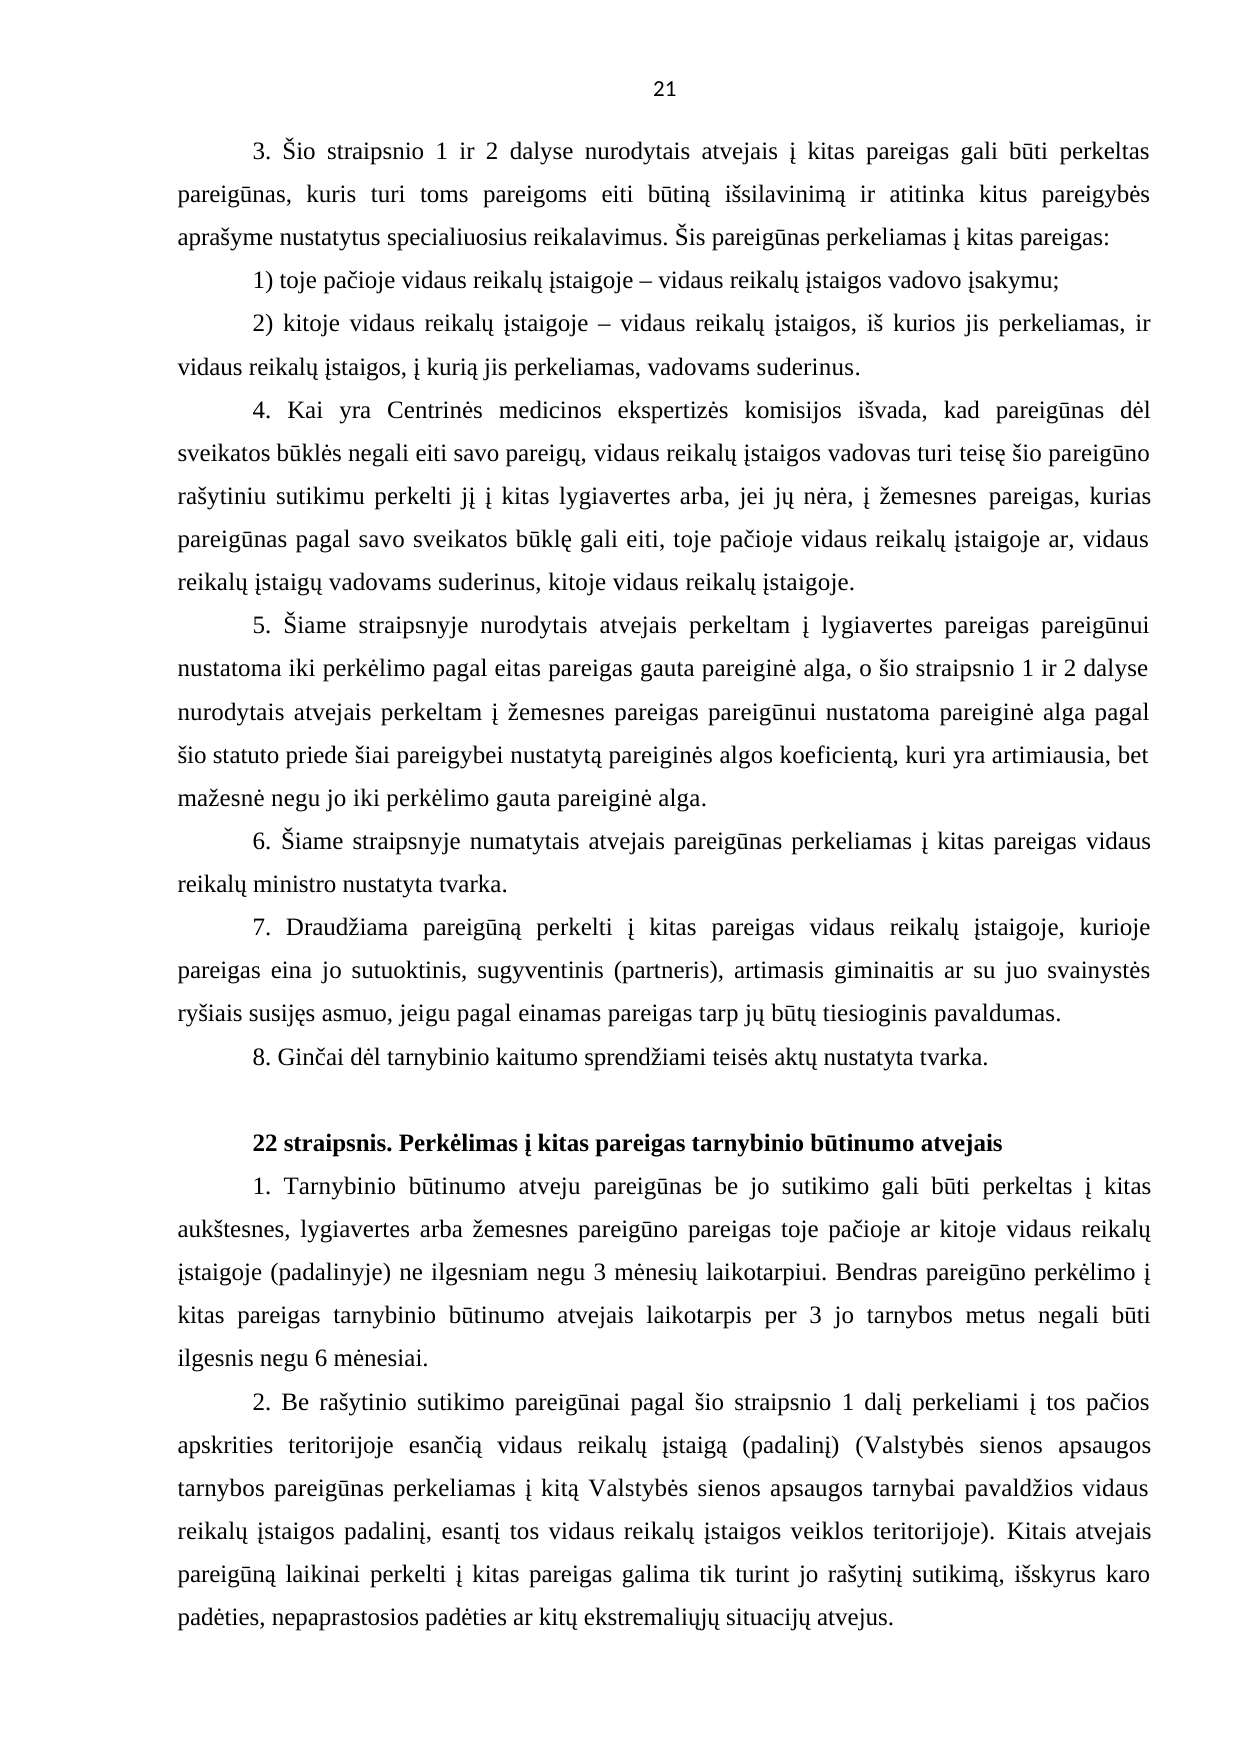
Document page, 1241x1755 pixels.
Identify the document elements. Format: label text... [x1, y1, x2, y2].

text 5. Šiame straipsnyje nurodytais atvejais perkeltam į lygiavertes pareigas pareigūnui nustatoma iki perkėlimo pagal eitas pareigas gauta pareiginė alga, o šio straipsnio 1 ir 2 dalyse nurodytais atvejais perkeltam į žemesnes pareigas pareigūnui nustatoma pareiginė alga pagal šio statuto priede šiai pareigybei nustatytą pareiginės algos koeficientą, kuri yra artimiausia, bet mažesnė negu jo iki perkėlimo gauta pareiginė alga. [177, 610, 1152, 812]
text 1. Tarnybinio būtinumo atveju pareigūnas be jo sutikimo gali būti perkeltas į kitas aukštesnes, lygiavertes arba žemesnes pareigūno pareigas toje pačioje ar kitoje vidaus reikalų įstaigoje (padalinyje) ne ilgesniam negu 3 mėnesių laikotarpiui. Bendras pareigūno perkėlimo į kitas pareigas tarnybinio būtinumo atvejais laikotarpis per 3 jo tarnybos metus negali būti ilgesnis negu 6 mėnesiai. [177, 1171, 1152, 1372]
text 22 straipsnis. Perkėlimas į kitas pareigas tarnybinio būtinumo atvejais [177, 1128, 1152, 1157]
text 4. Kai yra Centrinės medicinos ekspertizės komisijos išvada, kad pareigūnas dėl sveikatos būklės negali eiti savo pareigų, vidaus reikalų įstaigos vadovas turi teisę šio pareigūno rašytiniu sutikimu perkelti jį į kitas lygiavertes arba, jei jų nėra, į žemesnes pareigas, kurias pareigūnas pagal savo sveikatos būklę gali eiti, toje pačioje vidaus reikalų įstaigoje ar, vidaus reikalų įstaigų vadovams suderinus, kitoje vidaus reikalų įstaigoje. [177, 395, 1152, 596]
text 8. Ginčai dėl tarnybinio kaitumo sprendžiami teisės aktų nustatyta tvarka. [177, 1042, 1152, 1070]
text 1) toje pačioje vidaus reikalų įstaigoje – vidaus reikalų įstaigos vadovo įsakymu; [177, 265, 1152, 294]
text 7. Draudžiama pareigūną perkelti į kitas pareigas vidaus reikalų įstaigoje, kurioje pareigas eina jo sutuoktinis, sugyventinis (partneris), artimasis giminaitis ar su juo svainystės ryšiais susijęs asmuo, jeigu pagal einamas pareigas tarp jų būtų tiesioginis pavaldumas. [177, 912, 1152, 1027]
text 6. Šiame straipsnyje numatytais atvejais pareigūnas perkeliamas į kitas pareigas vidaus reikalų ministro nustatyta tvarka. [177, 826, 1152, 898]
text 2. Be rašytinio sutikimo pareigūnai pagal šio straipsnio 1 dalį perkeliami į tos pačios apskrities teritorijoje esančią vidaus reikalų įstaigą (padalinį) (Valstybės sienos apsaugos tarnybos pareigūnas perkeliamas į kitą Valstybės sienos apsaugos tarnybai pavaldžios vidaus reikalų įstaigos padalinį, esantį tos vidaus reikalų įstaigos veiklos teritorijoje). Kitais atvejais pareigūną laikinai perkelti į kitas pareigas galima tik turint jo rašytinį sutikimą, išskyrus karo padėties, nepaprastosios padėties ar kitų ekstremaliųjų situacijų atvejus. [177, 1387, 1152, 1631]
text 2) kitoje vidaus reikalų įstaigoje – vidaus reikalų įstaigos, iš kurios jis perkeliamas, ir vidaus reikalų įstaigos, į kurią jis perkeliamas, vadovams suderinus. [177, 308, 1152, 380]
text 3. Šio straipsnio 1 ir 2 dalyse nurodytais atvejais į kitas pareigas gali būti perkeltas pareigūnas, kuris turi toms pareigoms eiti būtiną išsilavinimą ir atitinka kitus pareigybės aprašyme nustatytus specialiuosius reikalavimus. Šis pareigūnas perkeliamas į kitas pareigas: [177, 136, 1152, 251]
